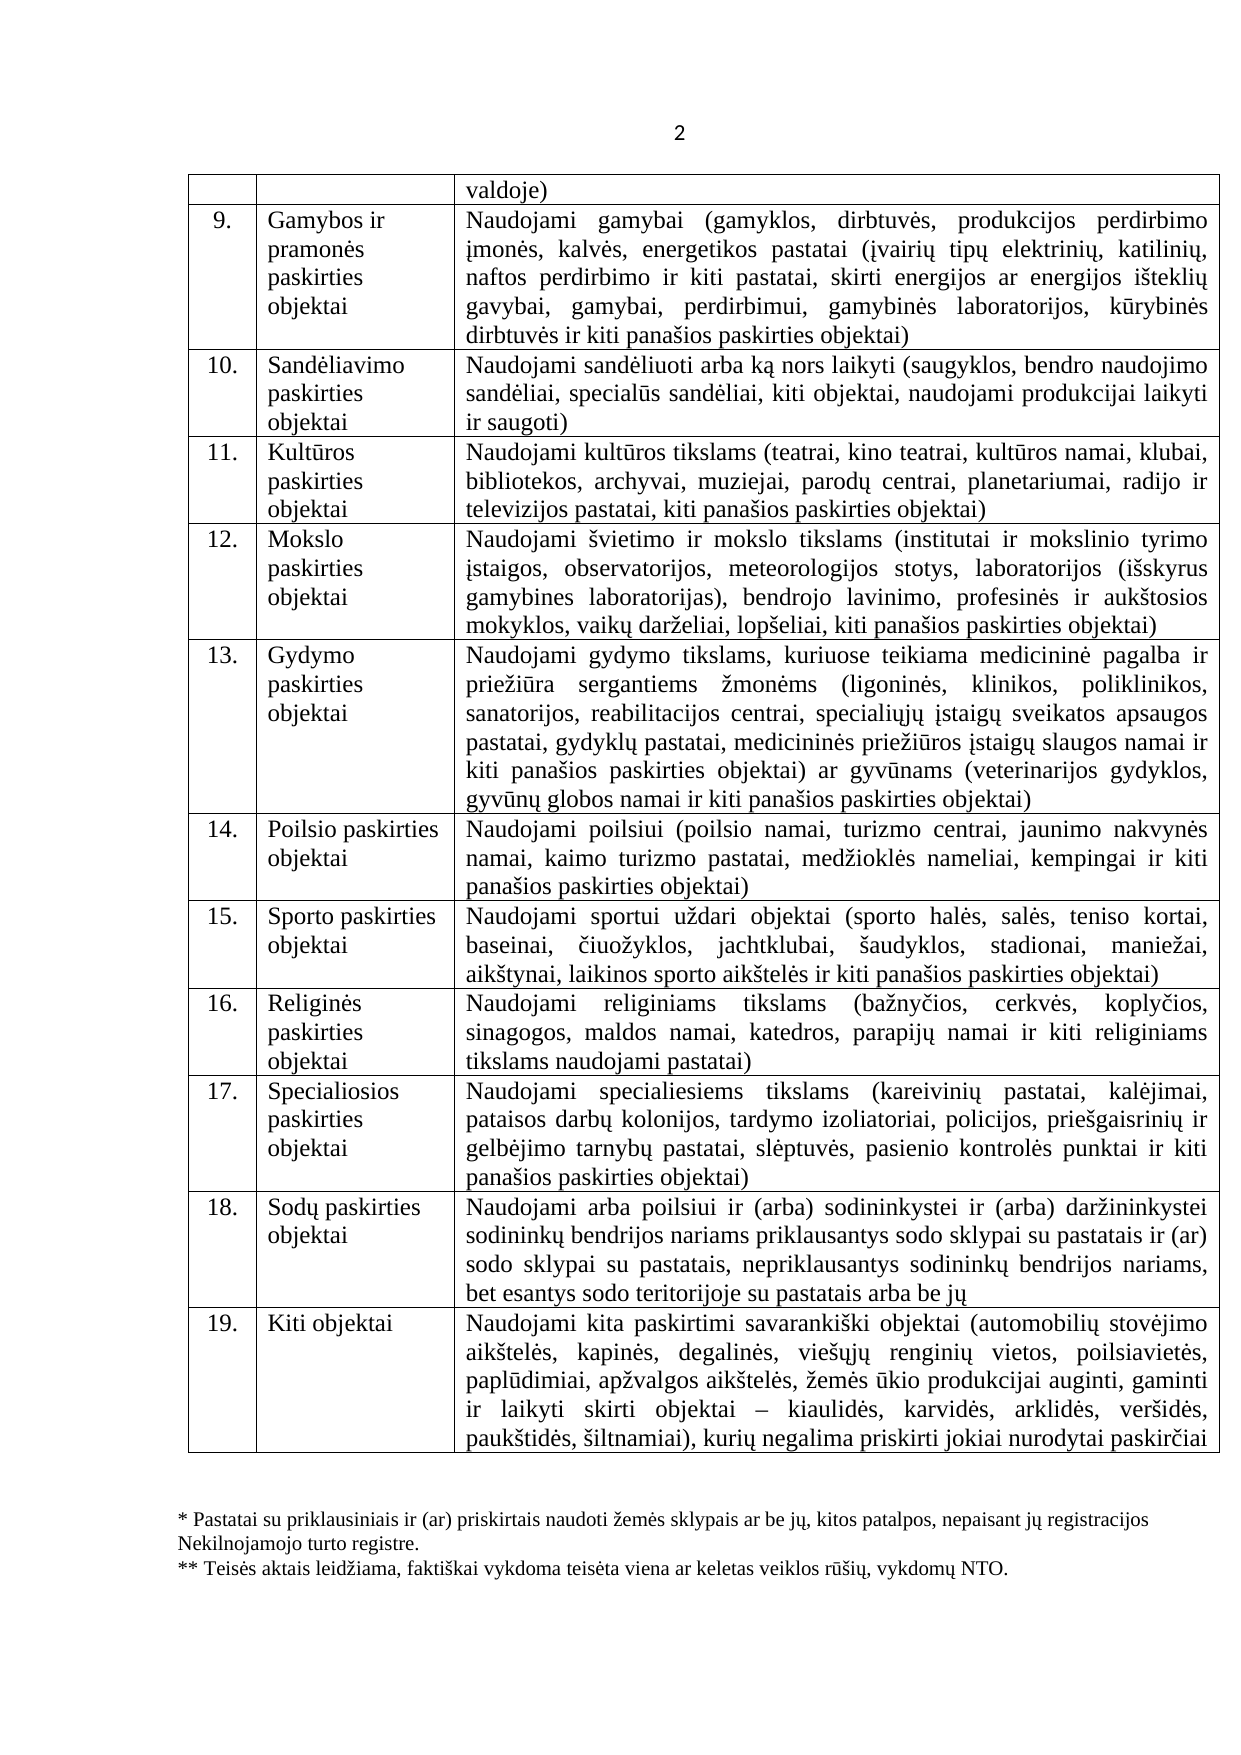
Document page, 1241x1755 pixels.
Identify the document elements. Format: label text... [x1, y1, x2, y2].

table_cell Specialiosios paskirties objektai [257, 1076, 454, 1191]
table_cell Naudojami kultūros tikslams (teatrai, kino teatrai, kultūros namai, klubai, bibliotekos, archyvai, muziejai, parodų centrai, planetariumai, radijo ir televizijos pastatai, kiti panašios paskirties objektai) [455, 437, 1219, 523]
table_cell 9. [189, 205, 256, 349]
table_cell Naudojami švietimo ir mokslo tikslams (institutai ir mokslinio tyrimo įstaigos, observatorijos, meteorologijos stotys, laboratorijos (išskyrus gamybines laboratorijas), bendrojo lavinimo, profesinės ir aukštosios mokyklos, vaikų darželiai, lopšeliai, kiti panašios paskirties objektai) [455, 524, 1219, 639]
table_cell Naudojami kita paskirtimi savarankiški objektai (automobilių stovėjimo aikštelės, kapinės, degalinės, viešųjų renginių vietos, poilsiavietės, paplūdimiai, apžvalgos aikštelės, žemės ūkio produkcijai auginti, gaminti ir laikyti skirti objektai – kiaulidės, karvidės, arklidės, veršidės, paukštidės, šiltnamiai), kurių negalima priskirti jokiai nurodytai paskirčiai [455, 1308, 1219, 1452]
table_cell Naudojami sandėliuoti arba ką nors laikyti (saugyklos, bendro naudojimo sandėliai, specialūs sandėliai, kiti objektai, naudojami produkcijai laikyti ir saugoti) [455, 350, 1219, 436]
table_cell Naudojami arba poilsiui ir (arba) sodininkystei ir (arba) daržininkystei sodininkų bendrijos nariams priklausantys sodo sklypai su pastatais ir (ar) sodo sklypai su pastatais, nepriklausantys sodininkų bendrijos nariams, bet esantys sodo teritorijoje su pastatais arba be jų [455, 1192, 1219, 1307]
table_cell Kiti objektai [257, 1308, 454, 1452]
table_cell Religinės paskirties objektai [257, 989, 454, 1075]
text ** Teisės aktais leidžiama, faktiškai vykdoma teisėta viena ar keletas veiklos rūšių, vykdomų NTO. [177, 1555, 1181, 1579]
table_cell Mokslo paskirties objektai [257, 524, 454, 639]
table_cell Naudojami sportui uždari objektai (sporto halės, salės, teniso kortai, baseinai, čiuožyklos, jachtklubai, šaudyklos, stadionai, maniežai, aikštynai, laikinos sporto aikštelės ir kiti panašios paskirties objektai) [455, 901, 1219, 987]
table_cell Naudojami poilsiui (poilsio namai, turizmo centrai, jaunimo nakvynės namai, kaimo turizmo pastatai, medžioklės nameliai, kempingai ir kiti panašios paskirties objektai) [455, 814, 1219, 900]
table_cell Naudojami religiniams tikslams (bažnyčios, cerkvės, koplyčios, sinagogos, maldos namai, katedros, parapijų namai ir kiti religiniams tikslams naudojami pastatai) [455, 989, 1219, 1075]
table_cell 10. [189, 350, 256, 436]
table_cell 12. [189, 524, 256, 639]
table_cell 13. [189, 640, 256, 813]
table_cell 15. [189, 901, 256, 987]
table_cell 18. [189, 1192, 256, 1307]
table_cell 19. [189, 1308, 256, 1452]
table_cell 14. [189, 814, 256, 900]
table_cell [189, 175, 256, 204]
table_cell [257, 175, 454, 204]
table_cell Sandėliavimo paskirties objektai [257, 350, 454, 436]
table_cell Sporto paskirties objektai [257, 901, 454, 987]
table_cell Poilsio paskirties objektai [257, 814, 454, 900]
table_cell 16. [189, 989, 256, 1075]
table_cell Gydymo paskirties objektai [257, 640, 454, 813]
table_cell valdoje) [455, 175, 1219, 204]
table_cell Naudojami gamybai (gamyklos, dirbtuvės, produkcijos perdirbimo įmonės, kalvės, energetikos pastatai (įvairių tipų elektrinių, katilinių, naftos perdirbimo ir kiti pastatai, skirti energijos ar energijos išteklių gavybai, gamybai, perdirbimui, gamybinės laboratorijos, kūrybinės dirbtuvės ir kiti panašios paskirties objektai) [455, 205, 1219, 349]
table_cell Gamybos ir pramonės paskirties objektai [257, 205, 454, 349]
table_cell 11. [189, 437, 256, 523]
table_cell Naudojami gydymo tikslams, kuriuose teikiama medicininė pagalba ir priežiūra sergantiems žmonėms (ligoninės, klinikos, poliklinikos, sanatorijos, reabilitacijos centrai, specialiųjų įstaigų sveikatos apsaugos pastatai, gydyklų pastatai, medicininės priežiūros įstaigų slaugos namai ir kiti panašios paskirties objektai) ar gyvūnams (veterinarijos gydyklos, gyvūnų globos namai ir kiti panašios paskirties objektai) [455, 640, 1219, 813]
table_cell Sodų paskirties objektai [257, 1192, 454, 1307]
text * Pastatai su priklausiniais ir (ar) priskirtais naudoti žemės sklypais ar be jų, kitos patalpos, nepaisant jų registracijos Nekilnojamojo turto registre. [177, 1507, 1181, 1555]
table_cell Naudojami specialiesiems tikslams (kareivinių pastatai, kalėjimai, pataisos darbų kolonijos, tardymo izoliatoriai, policijos, priešgaisrinių ir gelbėjimo tarnybų pastatai, slėptuvės, pasienio kontrolės punktai ir kiti panašios paskirties objektai) [455, 1076, 1219, 1191]
table_cell Kultūros paskirties objektai [257, 437, 454, 523]
table_cell 17. [189, 1076, 256, 1191]
